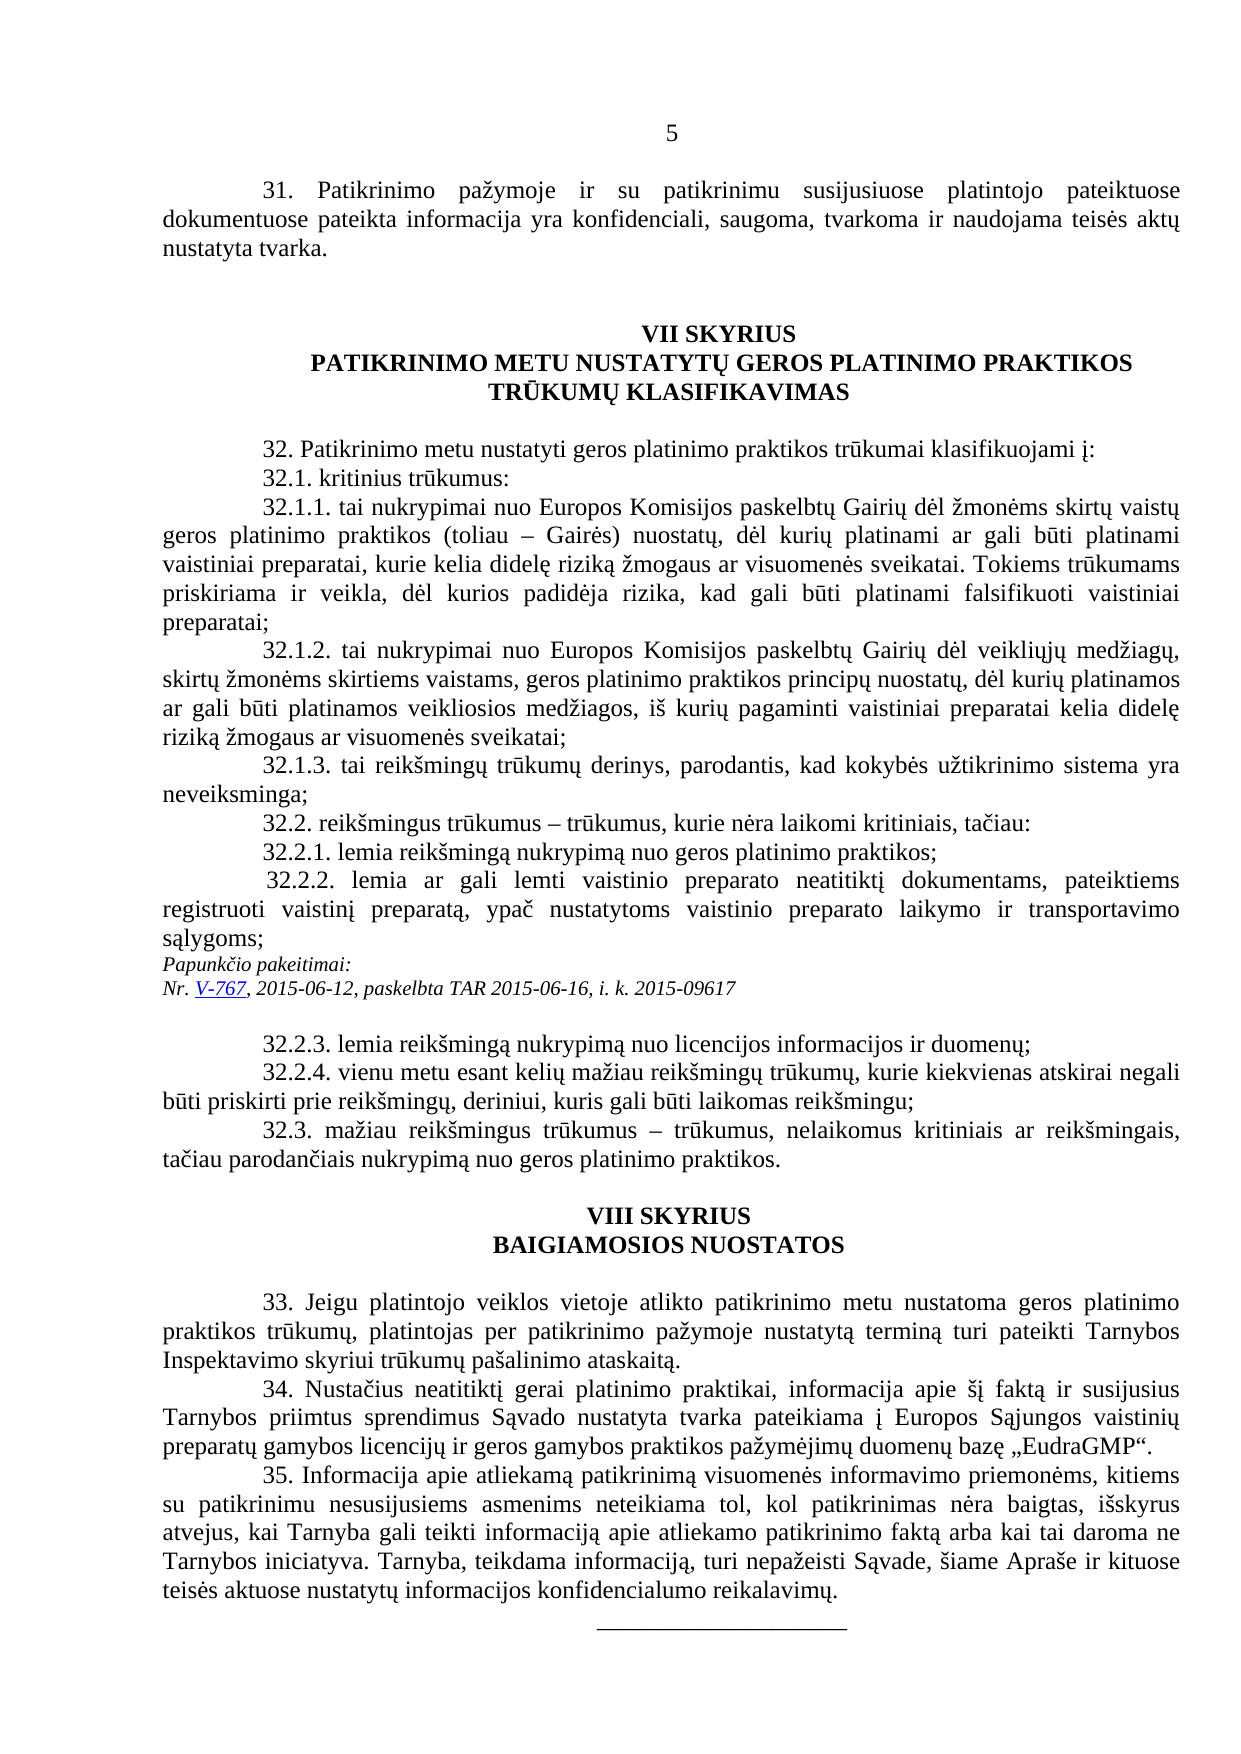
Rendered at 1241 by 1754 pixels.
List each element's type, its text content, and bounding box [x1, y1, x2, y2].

text 32.2.3. lemia reikšmingą nukrypimą nuo licencijos informacijos ir duomenų; [162, 1029, 1181, 1057]
text 33. Jeigu platintojo veiklos vietoje atlikto patikrinimo metu nustatoma geros platinimo praktikos trūkumų, platintojas per patikrinimo pažymoje nustatytą terminą turi pateikti Tarnybos Inspektavimo skyriui trūkumų pašalinimo ataskaitą. [162, 1287, 1181, 1374]
text 32.1. kritinius trūkumus: [162, 463, 1181, 492]
text Nr. V-767, 2015-06-12, paskelbta TAR 2015-06-16, i. k. 2015-09617 [162, 976, 1181, 1000]
text VIII SKYRIUS [162, 1201, 1181, 1230]
text 32.2. reikšmingus trūkumus – trūkumus, kurie nėra laikomi kritiniais, tačiau: [162, 808, 1181, 837]
text BAIGIAMOSIOS NUOSTATOS [162, 1230, 1181, 1259]
text 32.3. mažiau reikšmingus trūkumus – trūkumus, nelaikomus kritiniais ar reikšmingais, tačiau parodančiais nukrypimą nuo geros platinimo praktikos. [162, 1115, 1181, 1172]
text 32.2.4. vienu metu esant kelių mažiau reikšmingų trūkumų, kurie kiekvienas atskirai negali būti priskirti prie reikšmingų, deriniui, kuris gali būti laikomas reikšmingu; [162, 1057, 1181, 1115]
text 32.1.3. tai reikšmingų trūkumų derinys, parodantis, kad kokybės užtikrinimo sistema yra neveiksminga; [162, 751, 1181, 808]
text ____________________ [162, 1604, 1181, 1632]
text VII SKYRIUS [162, 319, 1181, 348]
text 32.1.2. tai nukrypimai nuo Europos Komisijos paskelbtų Gairių dėl veikliųjų medžiagų, skirtų žmonėms skirtiems vaistams, geros platinimo praktikos principų nuostatų, dėl kurių platinamos ar gali būti platinamos veikliosios medžiagos, iš kurių pagaminti vaistiniai preparatai kelia didelę riziką žmogaus ar visuomenės sveikatai; [162, 636, 1181, 751]
text 32. Patikrinimo metu nustatyti geros platinimo praktikos trūkumai klasifikuojami į: [162, 434, 1181, 463]
text 34. Nustačius neatitiktį gerai platinimo praktikai, informacija apie šį faktą ir susijusius Tarnybos priimtus sprendimus Sąvado nustatyta tvarka pateikiama į Europos Sąjungos vaistinių preparatų gamybos licencijų ir geros gamybos praktikos pažymėjimų duomenų bazę „EudraGMP“. [162, 1374, 1181, 1460]
text 35. Informacija apie atliekamą patikrinimą visuomenės informavimo priemonėms, kitiems su patikrinimu nesusijusiems asmenims neteikiama tol, kol patikrinimas nėra baigtas, išskyrus atvejus, kai Tarnyba gali teikti informaciją apie atliekamo patikrinimo faktą arba kai tai daroma ne Tarnybos iniciatyva. Tarnyba, teikdama informaciją, turi nepažeisti Sąvade, šiame Apraše ir kituose teisės aktuose nustatytų informacijos konfidencialumo reikalavimų. [162, 1460, 1181, 1604]
text 32.2.1. lemia reikšmingą nukrypimą nuo geros platinimo praktikos; [162, 837, 1181, 866]
text 31. Patikrinimo pažymoje ir su patikrinimu susijusiuose platintojo pateiktuose dokumentuose pateikta informacija yra konfidenciali, saugoma, tvarkoma ir naudojama teisės aktų nustatyta tvarka. [162, 176, 1181, 262]
text 32.1.1. tai nukrypimai nuo Europos Komisijos paskelbtų Gairių dėl žmonėms skirtų vaistų geros platinimo praktikos (toliau – Gairės) nuostatų, dėl kurių platinami ar gali būti platinami vaistiniai preparatai, kurie kelia didelę riziką žmogaus ar visuomenės sveikatai. Tokiems trūkumams priskiriama ir veikla, dėl kurios padidėja rizika, kad gali būti platinami falsifikuoti vaistiniai preparatai; [162, 492, 1181, 636]
text Papunkčio pakeitimai: [162, 952, 1181, 976]
text 32.2.2. lemia ar gali lemti vaistinio preparato neatitiktį dokumentams, pateiktiems registruoti vaistinį preparatą, ypač nustatytoms vaistinio preparato laikymo ir transportavimo sąlygoms; [162, 866, 1181, 952]
text PATIKRINIMO METU NUSTATYTŲ GEROS PLATINIMO PRAKTIKOS TRŪKUMŲ KLASIFIKAVIMAS [162, 348, 1181, 406]
